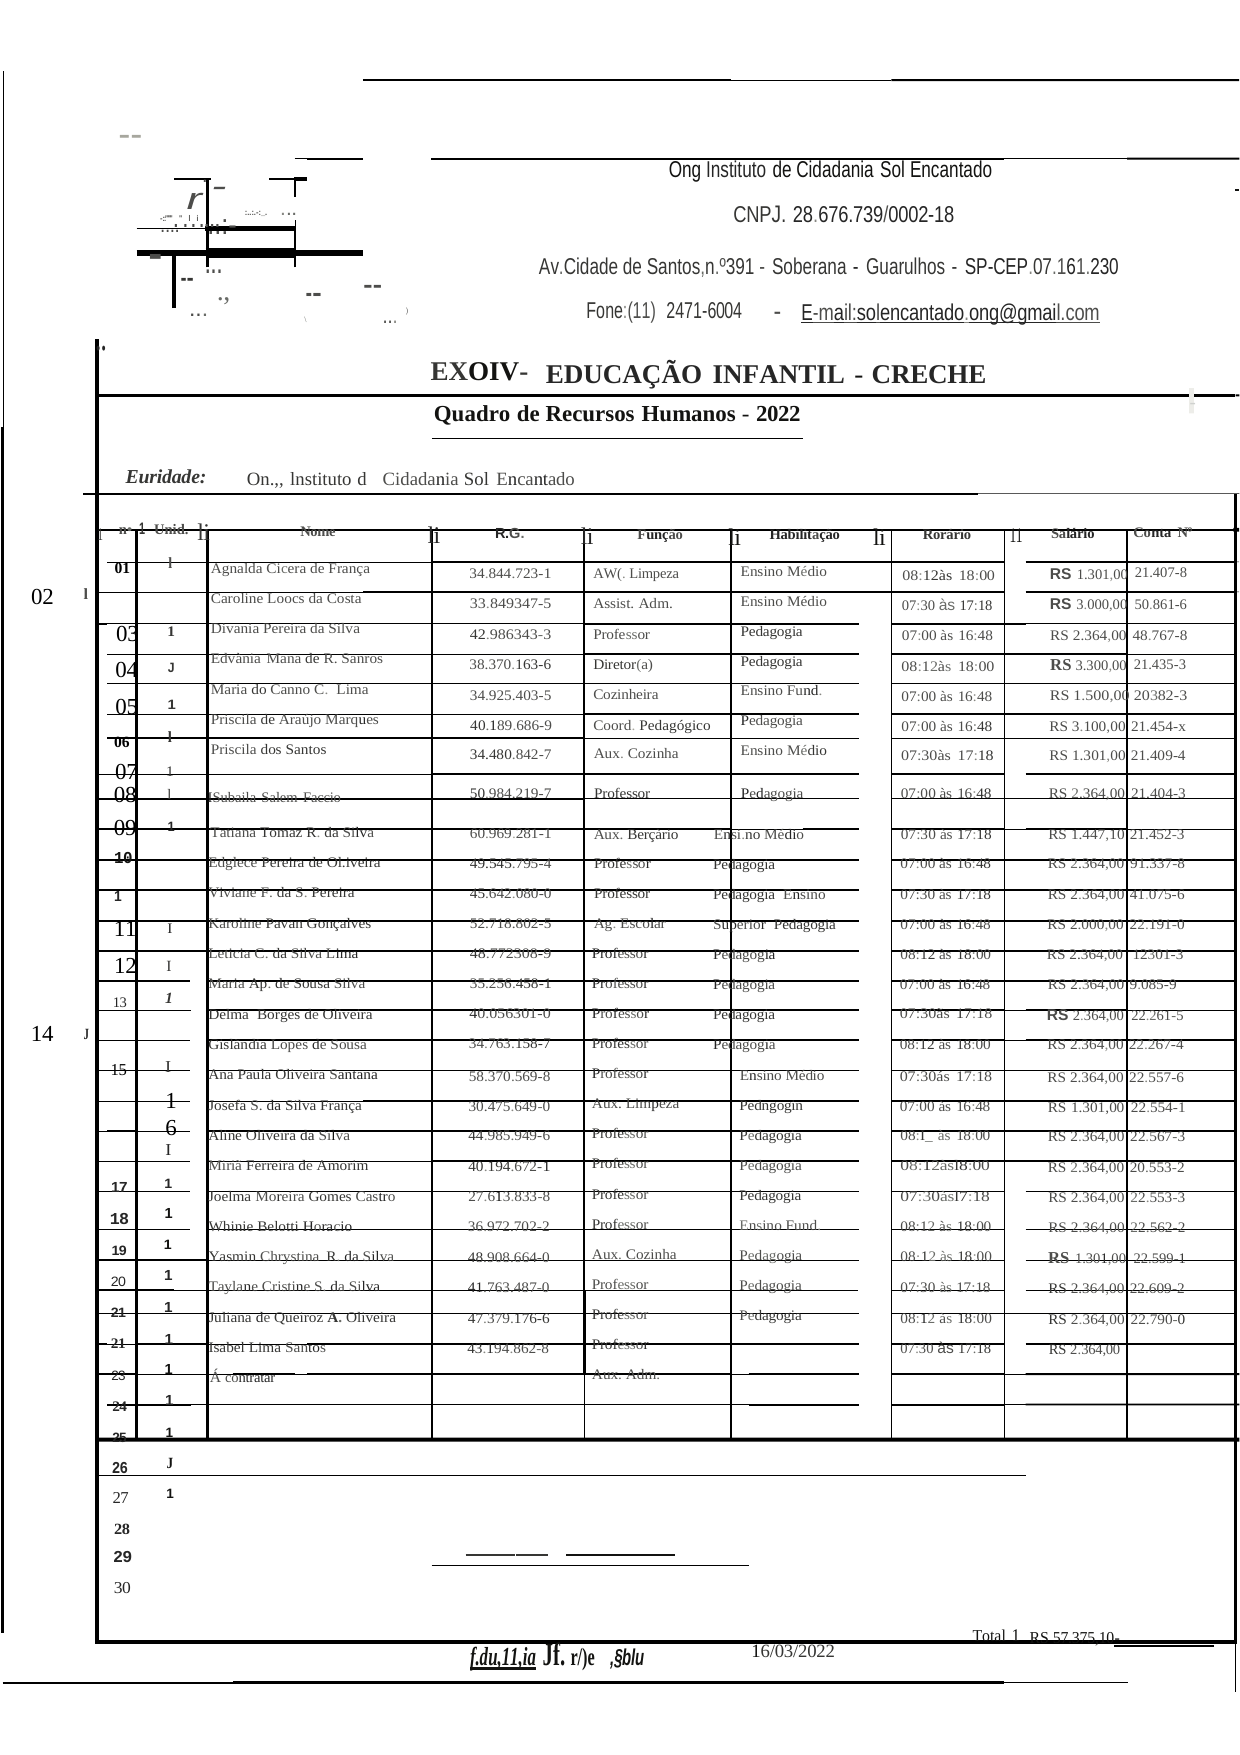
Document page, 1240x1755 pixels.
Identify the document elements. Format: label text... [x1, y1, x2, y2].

list l [138, 739, 176, 751]
text 20 [111, 1267, 135, 1289]
text 22.553-3 [1128, 1192, 1225, 1206]
text 1 n• 1 Unid. li Nome li R.G. li Função li Habilitação li Rorário 11 Salário Conta Nº [433, 531, 583, 551]
subtitle 24 1 [112, 1406, 135, 1415]
text [900, 1261, 996, 1265]
text RS 1.447,10 [1048, 830, 1126, 842]
text [899, 975, 996, 980]
text 07:00 às 16:48 [901, 687, 998, 704]
list 1 [138, 814, 174, 828]
subtitle 24 1 [138, 1406, 174, 1415]
list 1 [118, 700, 124, 713]
text 58.370.569-8 [468, 1071, 559, 1084]
text [138, 1192, 174, 1196]
text RS 2.364,00 22.609-2 [1128, 1291, 1225, 1297]
text Professor [593, 625, 706, 653]
list I [110, 1056, 135, 1070]
text 38.370.163-6 [469, 656, 554, 673]
text RS 2.364,00 [1047, 1041, 1126, 1053]
list l ISubaila Salem Faccio [209, 800, 351, 807]
text Ensino Médio Pedngogin Pedagogia Pedagogia Pedagogia Ensino Fund. Pedagogia Pedagogia Pedagogia [739, 1132, 840, 1160]
text 07:30 às 17:18 [900, 1345, 996, 1357]
text 30.475.649-0 [468, 1102, 559, 1114]
text 21 1 [138, 1299, 174, 1313]
text RS 3.000,00 [1049, 595, 1126, 613]
text RS 2.364,00 [1047, 1071, 1126, 1085]
text 21 1 [111, 1314, 135, 1321]
text Aux. Berçàrio [593, 830, 680, 859]
text RS 1.500,00 20382-3 [1049, 687, 1126, 704]
subtitle Total 1 RS 57.375,10- [972, 1625, 1225, 1640]
text 10 1 [114, 849, 135, 859]
text Ensino Fund. [740, 684, 827, 713]
text [111, 1192, 135, 1196]
list [99, 593, 135, 609]
text Ensi.no Médio Pedagogia Pedagogia Ensino Superior Pedagogia Pedagogia Pedagogia Pedagogia Pedagogia [732, 952, 840, 980]
text 1 n• 1 Unid. li Nome li R.G. li Função li Habilitação li Rorário 11 Salário Conta Nº [1005, 531, 1126, 551]
list l [31, 583, 95, 609]
text 12301-3 [1128, 952, 1225, 963]
text Ensi.no Médio Pedagogia Pedagogia Ensino Superior Pedagogia Pedagogia Pedagogia Pedagogia Pedagogia [732, 891, 840, 920]
text 50.984.219-7 [469, 784, 557, 798]
text Priscila de Araújo Marques [211, 715, 387, 737]
text Diretor(a) [593, 655, 706, 683]
text Joelma Moreira Gomes Castro Whinie Belotti Horacio Yasmin Chrystina R. da Silva Taylane Cristine S. da Silva Juliana de Queiroz A. Oliveira Isabel Lima Santos [209, 1291, 400, 1313]
text 1 n• 1 Unid. li Nome li R.G. li Função li Habilitação li Rorário 11 Salário Conta Nº [585, 531, 730, 551]
text 21.454-x [1128, 717, 1225, 734]
text 43.194.862-8 [467, 1345, 559, 1357]
text 44.985.949-6 [468, 1132, 559, 1144]
text 10 1 [114, 861, 135, 889]
text [900, 946, 996, 950]
text 34.480.842-7 [469, 746, 554, 762]
text 49.545.795-4 [469, 861, 559, 871]
subtitle [668, 136, 995, 158]
text 07:30ás 17:18 [899, 1071, 996, 1084]
text Divania Pereira da Silva [211, 624, 387, 654]
text RS 2.364,00 [1047, 1011, 1126, 1023]
text 23 1 [138, 1375, 174, 1383]
text 20.553-2 [1128, 1162, 1225, 1175]
text 1 [138, 989, 174, 1010]
text RS 2.364,00 [1048, 1132, 1126, 1145]
text Ensi.no Médio Pedagogia Pedagogia Ensino Superior Pedagogia Pedagogia Pedagogia Pedagogia Pedagogia [732, 861, 840, 889]
text 47.379.176-6 [468, 1314, 559, 1326]
text Professor [594, 785, 656, 798]
text 07:30 às 17:18 [900, 891, 996, 902]
list 1 [118, 765, 124, 774]
text - ... [146, 229, 206, 250]
text 1 [138, 1267, 174, 1289]
text RS 1.301,00 22.599-1 [1048, 1261, 1126, 1267]
text 07:00 às 16:48 [900, 922, 996, 932]
list I [165, 1087, 174, 1101]
list l ISubaila Salem Faccio [138, 800, 206, 807]
text 29 [113, 1548, 174, 1567]
text [900, 916, 996, 920]
text 1 n• 1 Unid. li Nome li R.G. li Função li Habilitação li Rorário 11 Salário Conta Nº [1128, 531, 1225, 551]
text RS 2.364,00 22.609-2 [1128, 1280, 1225, 1290]
text Professor [593, 861, 680, 889]
text 07:00 às 16:48 [901, 785, 996, 798]
text 08:12 às 18:00 [900, 1314, 996, 1326]
text 35.256.458-1 [469, 982, 559, 992]
text 22.567-3 [1128, 1132, 1225, 1145]
list I [138, 1071, 174, 1079]
list 1 [113, 814, 135, 828]
list l [114, 728, 135, 737]
text Ensino Médio Pedngogin Pedagogia Pedagogia Pedagogia Ensino Fund. Pedagogia Pedagogia Pedagogia [739, 1261, 840, 1290]
text RS 1.301,00 22.599-1 [1128, 1248, 1225, 1260]
text r.. [83, 154, 320, 190]
text 40.056301-0 [469, 1011, 559, 1022]
text Pedagogia [741, 785, 808, 798]
text [469, 854, 559, 859]
list J [31, 1020, 95, 1047]
text Pedagogia [740, 625, 827, 653]
text RS 2.364,00 [1048, 1162, 1126, 1175]
text -=,;- [211, 160, 269, 206]
text Á contratar [209, 1369, 404, 1374]
text 27.613.833-8 [468, 1192, 559, 1205]
text 10 1 [138, 891, 174, 906]
list I [114, 915, 135, 920]
list l [114, 739, 135, 751]
text .. [95, 323, 234, 357]
text 10 1 [138, 861, 174, 889]
text [900, 1230, 996, 1234]
text 34.844.723-1 [469, 564, 554, 581]
text [899, 1005, 996, 1009]
text 40.194.672-1 [468, 1162, 559, 1174]
text 48.772308-9 [469, 945, 559, 950]
text 23 1 [138, 1361, 174, 1374]
text Assist. Adm. [593, 593, 706, 623]
text RS 3.100,00 [1049, 717, 1126, 734]
text 23 1 [111, 1375, 135, 1383]
text 1 n• 1 Unid. li Nome li R.G. li Função li Habilitação li Rorário 11 Salário Conta Nº [732, 531, 891, 551]
text 08:I_ às 18:00 [900, 1132, 996, 1143]
list 1 [113, 830, 135, 840]
text 52.718.802-5 [469, 915, 559, 920]
text RS 2.364,00 22.562-2 [1048, 1230, 1126, 1236]
text 07:30 às 17:18 [902, 596, 998, 613]
text Edvània Mana de R. Sanros [211, 655, 387, 683]
text 1 n• 1 Unid. li Nome li R.G. li Função li Habilitação li Rorário 11 Salário Conta Nº [209, 531, 431, 551]
list l [114, 563, 135, 577]
list l ISubaila Salem Faccio [209, 784, 351, 798]
list I [165, 1102, 174, 1131]
text 45.642.080-0 [469, 891, 559, 902]
subtitle 21 1 [138, 1330, 174, 1343]
text RS 2.364,00 [1050, 626, 1126, 643]
text 60.969.281-1 [469, 830, 559, 842]
text [900, 855, 996, 859]
text 07:30 às 17:18 [900, 1279, 996, 1290]
list 1 [138, 775, 176, 784]
text EXOIV- EDUCAÇÃO INFANTIL - CRECHE [430, 357, 1225, 389]
text RS 2.364,00 22.609-2 [1048, 1291, 1126, 1297]
text Ensino Médio Pedngogin Pedagogia Pedagogia Pedagogia Ensino Fund. Pedagogia Pedagogia Pedagogia [739, 1192, 840, 1229]
subtitle 28 [114, 1520, 174, 1538]
text [900, 1309, 996, 1313]
list [138, 1020, 174, 1040]
text Priscila dos Santos [211, 739, 387, 757]
text Aux. Cozinha [593, 739, 711, 762]
text 07:00 às 16:48 [899, 982, 996, 992]
text 07:30às 17:18 [901, 747, 998, 763]
text Pedagogia [740, 655, 827, 683]
text Maria do Canno C. Lima [211, 684, 387, 714]
text RS 2.364,00 [1048, 891, 1126, 902]
list l [114, 554, 135, 562]
text [1128, 1345, 1225, 1357]
text 13 [113, 989, 135, 1010]
text Cozinheira [593, 684, 706, 703]
text -- [149, 285, 172, 290]
text 21 1 [111, 1299, 135, 1313]
list [99, 1041, 135, 1047]
list I [168, 1121, 174, 1131]
text RS 1.301,00 22.599-1 [1128, 1261, 1225, 1267]
list J [138, 656, 176, 683]
text 21.409-4 [1128, 746, 1225, 763]
list 1 [138, 624, 176, 646]
list l [138, 554, 176, 562]
list 1 [115, 693, 135, 714]
text 9.085-9 [1128, 982, 1225, 993]
list l [138, 563, 176, 577]
text 07:00 às 16:48 [901, 718, 998, 734]
text - ... [146, 256, 172, 285]
text RS 2.364,00 22.562-2 [1128, 1219, 1225, 1229]
subtitle Fone:(11) 2471-6004 [586, 297, 749, 324]
text 22.557-6 [1128, 1071, 1225, 1085]
text 41.763.487-0 [468, 1291, 559, 1296]
text RS 2.364,00 22.609-2 [1048, 1280, 1126, 1290]
text Ensino Médio Pedngogin Pedagogia Pedagogia Pedagogia Ensino Fund. Pedagogia Pedagogia Pedagogia [739, 1102, 840, 1130]
text 07:00 às 16:48 [902, 627, 998, 644]
text 23 1 [111, 1361, 135, 1373]
text Coord. Pedagógico [593, 716, 711, 738]
text 1 n• 1 Unid. li Nome li R.G. li Função li Habilitação li Rorário 11 Salário Conta Nº [892, 531, 1004, 551]
list I [138, 1056, 174, 1070]
list 1 [138, 715, 176, 719]
text RS 2.364,00 [1048, 1192, 1126, 1206]
text 21 1 [138, 1314, 174, 1321]
text RS 2.364,00 [1048, 785, 1126, 798]
text 07:00 às 16:48 [899, 1102, 996, 1114]
text 1 [138, 1237, 174, 1258]
list 1 [138, 758, 176, 774]
text 1 n• 1 Unid. li Nome li R.G. li Função li Habilitação li Rorário 11 Salário Conta Nº [99, 517, 1225, 529]
text 42.986343-3 [469, 626, 554, 642]
text RS 2.364,00 [1048, 861, 1126, 872]
text 48.772308-9 [469, 952, 559, 962]
text 48.908.664-0 [468, 1249, 559, 1260]
text 22.790-0 [1128, 1314, 1225, 1327]
text 48.767-8 [1128, 626, 1225, 643]
text Professor [593, 891, 680, 901]
text Agnalda Cicera de França [211, 563, 387, 592]
text 21.435-3 [1128, 655, 1225, 674]
text 07:30 às 17:18 [900, 1291, 996, 1296]
text [470, 1635, 839, 1640]
text - E-mail:solencantado.ong@gmail.com [773, 295, 1225, 326]
text .... ..:- :..:.-:_. -::""".".l.i.... [209, 211, 295, 223]
text 35.256.458-1 [469, 975, 559, 980]
list 1 [115, 715, 135, 719]
text Joelma Moreira Gomes Castro Whinie Belotti Horacio Yasmin Chrystina R. da Silva Taylane Cristine S. da Silva Juliana de Queiroz A. Oliveira Isabel Lima Santos [209, 1192, 400, 1229]
text RS 1.500,00 20382-3 [1128, 687, 1225, 704]
text RS 1.301,00 [1049, 564, 1126, 582]
text r.. [269, 180, 294, 190]
text 07:00 às 16:48 [900, 861, 996, 872]
text RS 2.364,00 [1048, 1314, 1126, 1327]
text 21.407-8 [1128, 564, 1225, 582]
text [468, 1261, 559, 1265]
list I [138, 915, 174, 920]
list 1 [115, 758, 135, 774]
subtitle 30 [114, 1578, 174, 1597]
text 07:30àsl7:18 [900, 1192, 996, 1204]
text 08:12àsl8:00 [900, 1162, 996, 1174]
text 22.191-0 [1128, 922, 1225, 932]
text RS 2.364,00 [1048, 1345, 1126, 1357]
text 52.718.802-5 [469, 922, 559, 931]
text RS 1.301,00 [1049, 746, 1126, 763]
text 10 1 [138, 849, 174, 859]
text 36.972.702-2 [468, 1218, 559, 1229]
text Á contratar [209, 1375, 404, 1386]
text 41.075-6 [1128, 891, 1225, 902]
text Ensino Médio Pedngogin Pedagogia Pedagogia Pedagogia Ensino Fund. Pedagogia Pedagogia Pedagogia [739, 1291, 840, 1313]
text 08:12às 18:00 [902, 566, 998, 583]
text - ... [176, 256, 225, 285]
text Caroline Loocs da Costa [211, 593, 387, 623]
text 08:12às 18:00 [901, 657, 998, 674]
text [469, 1005, 559, 1009]
text [900, 1187, 996, 1191]
text [900, 1339, 996, 1343]
text 18 [109, 1205, 135, 1229]
list [99, 1020, 135, 1040]
text [468, 1309, 559, 1313]
text Quadro de Recursos Humanos - 2022 - [434, 397, 1225, 426]
text Ensino Médio [740, 563, 827, 591]
text RS 1.301,00 22.599-1 [1048, 1248, 1126, 1260]
text 22.261-5 [1128, 1011, 1225, 1023]
text 10 1 [114, 891, 135, 906]
text 22.554-1 [1128, 1102, 1225, 1115]
list I [114, 922, 135, 942]
text 26 J [112, 1454, 174, 1475]
text 22.267-4 [1128, 1041, 1225, 1053]
list l [138, 728, 176, 737]
text Ensi.no Médio Pedagogia Pedagogia Ensino Superior Pedagogia Pedagogia Pedagogia Pedagogia Pedagogia [732, 1011, 840, 1039]
list 1 [138, 693, 176, 714]
text RS 2.364,00 22.562-2 [1048, 1219, 1126, 1229]
list 1 [138, 830, 174, 840]
text ... ., [83, 290, 231, 323]
text 07:30 às 17:18 [901, 830, 996, 842]
text 27 1 [112, 1486, 174, 1507]
text 50.861-6 [1128, 595, 1225, 613]
text 21.404-3 [1128, 785, 1225, 798]
text RS 1.301,00 [1048, 1102, 1126, 1115]
text 19 [111, 1237, 135, 1258]
text 33.849347-5 [469, 595, 554, 612]
text Ensi.no Médio Pedagogia Pedagogia Ensino Superior Pedagogia Pedagogia Pedagogia Pedagogia Pedagogia [732, 982, 840, 1009]
list 1 [116, 624, 135, 646]
text 91.337-8 [1128, 861, 1225, 872]
list l ISubaila Salem Faccio [138, 784, 206, 798]
list I [138, 953, 174, 979]
text Euridade: On.,, lnstituto d Cidadania Sol Encantado [125, 465, 1225, 490]
text Pedagogia [740, 715, 827, 738]
text 1 [138, 1175, 174, 1191]
text 41.763.487-0 [468, 1279, 559, 1290]
text -- [176, 285, 225, 290]
text Ensino Médio [740, 593, 827, 623]
text AW(. Limpeza [593, 565, 706, 591]
text Ensino Médio Pedngogin Pedagogia Pedagogia Pedagogia Ensino Fund. Pedagogia Pedagogia Pedagogia [739, 1230, 840, 1260]
text 1 [138, 1205, 174, 1229]
text Joelma Moreira Gomes Castro Whinie Belotti Horacio Yasmin Chrystina R. da Silva Taylane Cristine S. da Silva Juliana de Queiroz A. Oliveira Isabel Lima Santos [209, 1314, 400, 1344]
text [469, 885, 559, 889]
list [138, 583, 176, 592]
text RS 3.300,00 [1050, 655, 1126, 674]
text RS 2.000,00 [1047, 922, 1126, 932]
text -- [83, 117, 178, 154]
text Ensi.no Médio Pedagogia Pedagogia Ensino Superior Pedagogia Pedagogia Pedagogia Pedagogia Pedagogia [732, 830, 840, 859]
subtitle 21 1 [111, 1330, 135, 1344]
subtitle [972, 1644, 1225, 1648]
text RS 2.364,00 [1048, 982, 1126, 993]
list I [138, 922, 174, 942]
text 08·12 às 18:00 [900, 1248, 996, 1260]
text \ --... ) [304, 290, 412, 332]
text 34.925.403-5 [469, 686, 554, 703]
text Ensi.no Médio Pedagogia Pedagogia Ensino Superior Pedagogia Pedagogia Pedagogia Pedagogia Pedagogia [732, 922, 840, 950]
text Joelma Moreira Gomes Castro Whinie Belotti Horacio Yasmin Chrystina R. da Silva Taylane Cristine S. da Silva Juliana de Queiroz A. Oliveira Isabel Lima Santos [209, 1230, 400, 1260]
subtitle 21 1 [111, 1345, 135, 1352]
list I [110, 1071, 135, 1079]
list I [114, 953, 135, 979]
subtitle Ong Instituto de Cidadania Sol Encantado CNPJ. 28.676.739/0002-18 [668, 160, 995, 228]
text Joelma Moreira Gomes Castro Whinie Belotti Horacio Yasmin Chrystina R. da Silva Taylane Cristine S. da Silva Juliana de Queiroz A. Oliveira Isabel Lima Santos [209, 1261, 400, 1290]
text - ... [209, 231, 225, 248]
list [138, 593, 176, 609]
text 08:12 às 18:00 [899, 1041, 996, 1052]
text RS 2.364,00 22.562-2 [1128, 1230, 1225, 1236]
list 1 [115, 775, 135, 784]
text f.du,11,ia Jf. r/)e ,§blu 16/03/2022 [470, 1644, 839, 1672]
text 17 [111, 1175, 135, 1191]
subtitle 21 1 [138, 1345, 174, 1352]
list [99, 583, 135, 592]
text RS 2.364,00 [1047, 952, 1126, 963]
text [469, 1035, 559, 1039]
text 40.189.686-9 [470, 717, 554, 733]
text Ensino Médio Pedngogin Pedagogia Pedagogia Pedagogia Ensino Fund. Pedagogia Pedagogia Pedagogia [739, 1071, 840, 1100]
text Ensino Médio Pedngogin Pedagogia Pedagogia Pedagogia Ensino Fund. Pedagogia Pedagogia Pedagogia [739, 1162, 840, 1191]
text 07:30ãs 17:18 [899, 1011, 996, 1022]
text 34.763.158-7 [469, 1041, 559, 1052]
text 21.452-3 [1128, 830, 1225, 842]
text [1128, 1005, 1225, 1010]
subtitle 24 1 [138, 1392, 174, 1404]
text ... [280, 197, 299, 220]
list J [115, 656, 135, 683]
list I [165, 1132, 174, 1161]
text [468, 1230, 559, 1234]
text 08:12 às 18:00 [900, 952, 996, 962]
text 08:12 às 18:00 [900, 1218, 996, 1229]
subtitle -- Av.Cidade de Santos,n.º391 - Soberana - Guarulhos - SP-CEP.07.161.230 [305, 252, 1225, 280]
text [1128, 946, 1225, 950]
subtitle 24 1 [112, 1392, 135, 1404]
text [1128, 976, 1225, 980]
text Ensino Médio [740, 739, 827, 758]
list 1 [116, 821, 122, 828]
text 25 1 [112, 1425, 135, 1437]
text 25 1 [138, 1425, 174, 1437]
list [138, 1041, 174, 1047]
